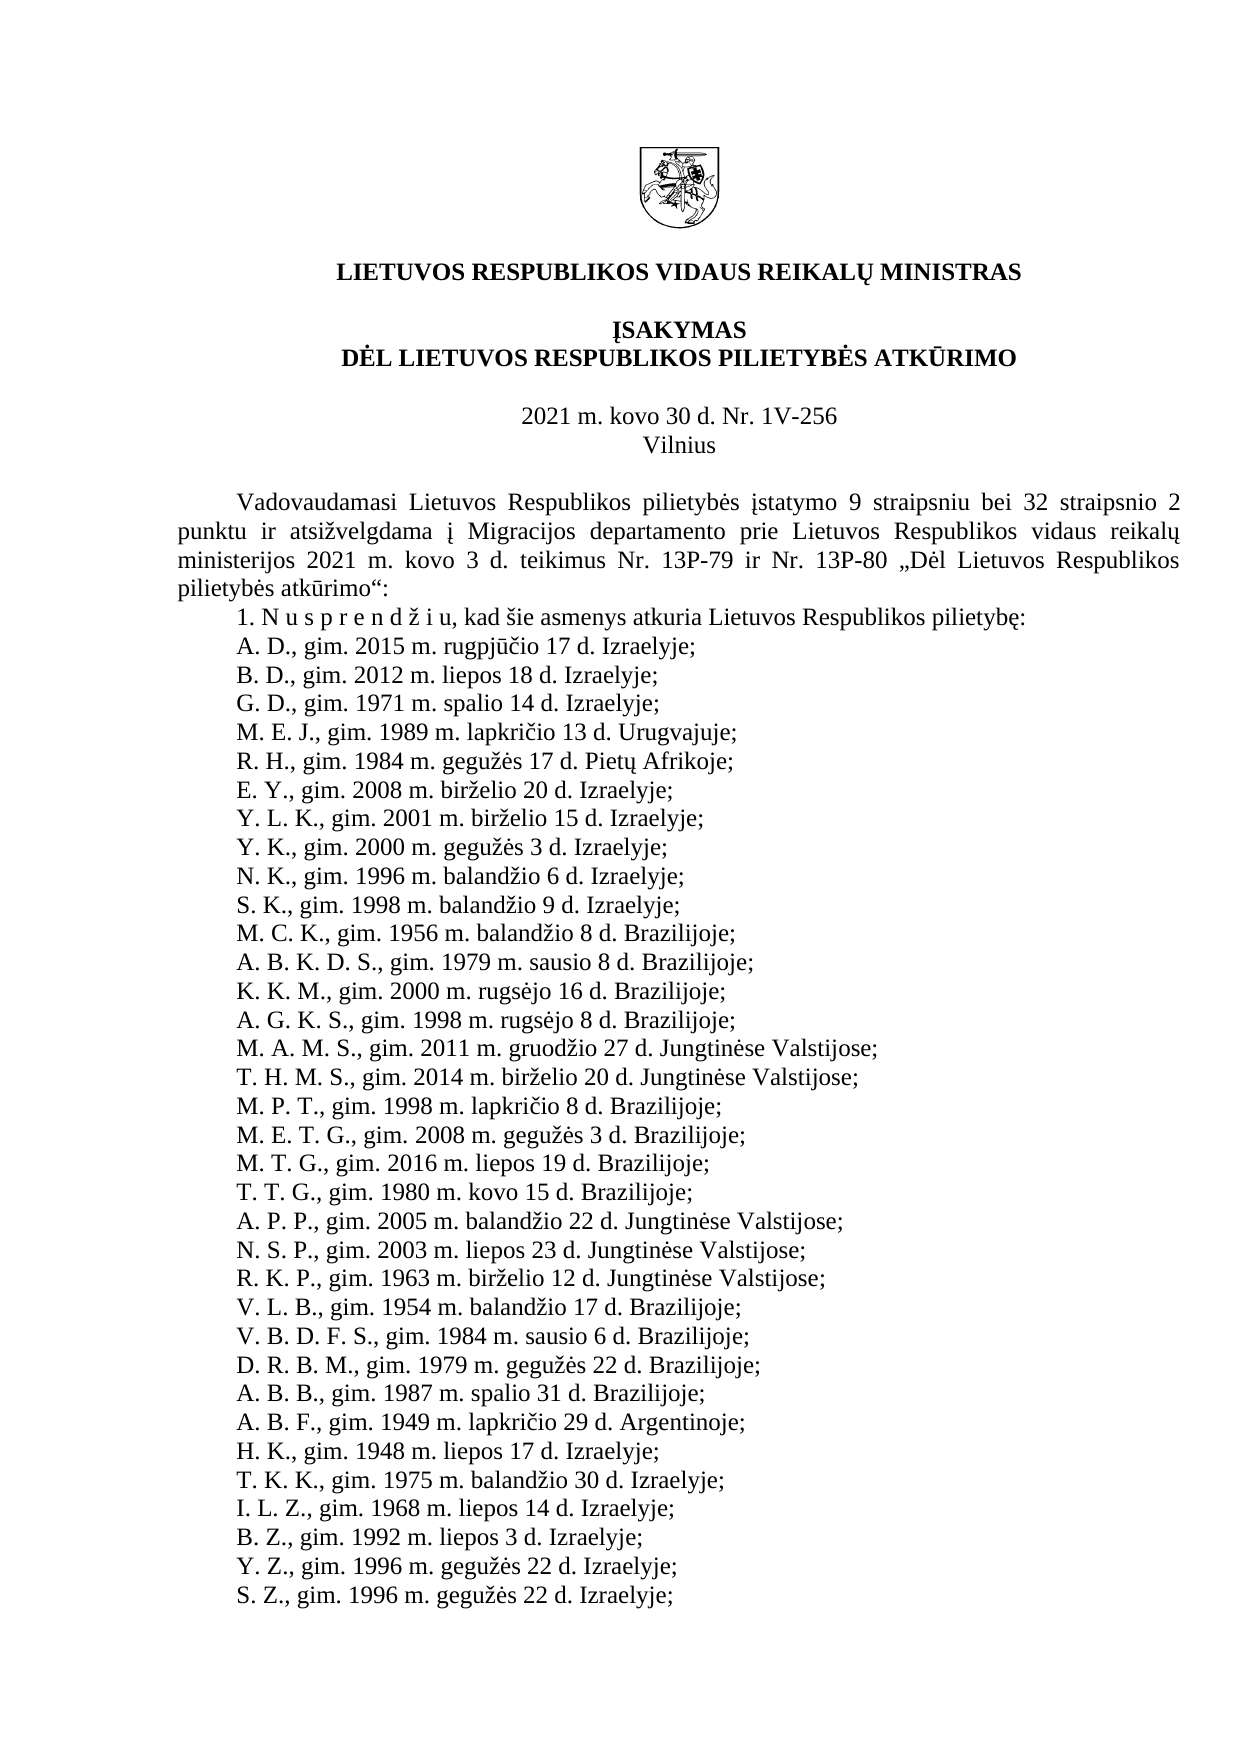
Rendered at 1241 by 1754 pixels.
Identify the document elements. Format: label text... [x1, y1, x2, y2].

text DĖL LIETUVOS RESPUBLIKOS PILIETYBĖS ATKŪRIMO [177, 343, 1181, 372]
text G. D., gim. 1971 m. spalio 14 d. Izraelyje; [236, 688, 1181, 717]
text N. S. P., gim. 2003 m. liepos 23 d. Jungtinėse Valstijose; [236, 1235, 1181, 1263]
text ĮSAKYMAS [177, 315, 1181, 343]
text H. K., gim. 1948 m. liepos 17 d. Izraelyje; [236, 1436, 1181, 1465]
text M. A. M. S., gim. 2011 m. gruodžio 27 d. Jungtinėse Valstijose; [236, 1033, 1181, 1062]
text A. B. B., gim. 1987 m. spalio 31 d. Brazilijoje; [236, 1378, 1181, 1407]
text M. T. G., gim. 2016 m. liepos 19 d. Brazilijoje; [236, 1148, 1181, 1177]
text T. K. K., gim. 1975 m. balandžio 30 d. Izraelyje; [236, 1465, 1181, 1493]
text R. H., gim. 1984 m. gegužės 17 d. Pietų Afrikoje; [236, 746, 1181, 775]
text V. L. B., gim. 1954 m. balandžio 17 d. Brazilijoje; [236, 1292, 1181, 1321]
text M. P. T., gim. 1998 m. lapkričio 8 d. Brazilijoje; [236, 1091, 1181, 1120]
text 2021 m. kovo 30 d. Nr. 1V-256 [177, 401, 1181, 430]
text B. Z., gim. 1992 m. liepos 3 d. Izraelyje; [236, 1522, 1181, 1551]
text I. L. Z., gim. 1968 m. liepos 14 d. Izraelyje; [236, 1493, 1181, 1522]
text K. K. M., gim. 2000 m. rugsėjo 16 d. Brazilijoje; [236, 976, 1181, 1005]
text A. B. F., gim. 1949 m. lapkričio 29 d. Argentinoje; [236, 1407, 1181, 1436]
text Y. K., gim. 2000 m. gegužės 3 d. Izraelyje; [236, 832, 1181, 861]
text D. R. B. M., gim. 1979 m. gegužės 22 d. Brazilijoje; [236, 1350, 1181, 1378]
text LIETUVOS RESPUBLIKOS VIDAUS REIKALŲ MINISTRAS [177, 257, 1181, 286]
text A. G. K. S., gim. 1998 m. rugsėjo 8 d. Brazilijoje; [236, 1005, 1181, 1033]
text T. H. M. S., gim. 2014 m. birželio 20 d. Jungtinėse Valstijose; [236, 1062, 1181, 1091]
text V. B. D. F. S., gim. 1984 m. sausio 6 d. Brazilijoje; [236, 1321, 1181, 1350]
text M. C. K., gim. 1956 m. balandžio 8 d. Brazilijoje; [236, 918, 1181, 947]
text A. B. K. D. S., gim. 1979 m. sausio 8 d. Brazilijoje; [236, 947, 1181, 976]
text B. D., gim. 2012 m. liepos 18 d. Izraelyje; [236, 660, 1181, 688]
text S. K., gim. 1998 m. balandžio 9 d. Izraelyje; [236, 890, 1181, 918]
text 1. N u s p r e n d ž i u, kad šie asmenys atkuria Lietuvos Respublikos pilietybę: [236, 602, 1181, 631]
text E. Y., gim. 2008 m. birželio 20 d. Izraelyje; [236, 775, 1181, 803]
text M. E. T. G., gim. 2008 m. gegužės 3 d. Brazilijoje; [236, 1120, 1181, 1148]
text Y. Z., gim. 1996 m. gegužės 22 d. Izraelyje; [236, 1551, 1181, 1580]
text A. P. P., gim. 2005 m. balandžio 22 d. Jungtinėse Valstijose; [236, 1206, 1181, 1235]
text Vadovaudamasi Lietuvos Respublikos pilietybės įstatymo 9 straipsniu bei 32 straipsnio 2 punktu ir atsižvelgdama į Migracijos departamento prie Lietuvos Respublikos vidaus reikalų ministerijos 2021 m. kovo 3 d. teikimus Nr. 13P-79 ir Nr. 13P-80 „Dėl Lietuvos Respublikos pilietybės atkūrimo“: [177, 487, 1181, 602]
text N. K., gim. 1996 m. balandžio 6 d. Izraelyje; [236, 861, 1181, 890]
text A. D., gim. 2015 m. rugpjūčio 17 d. Izraelyje; [236, 631, 1181, 660]
text M. E. J., gim. 1989 m. lapkričio 13 d. Urugvajuje; [236, 717, 1181, 746]
text Y. L. K., gim. 2001 m. birželio 15 d. Izraelyje; [236, 803, 1181, 832]
text Vilnius [177, 430, 1181, 458]
text R. K. P., gim. 1963 m. birželio 12 d. Jungtinėse Valstijose; [236, 1263, 1181, 1292]
text S. Z., gim. 1996 m. gegužės 22 d. Izraelyje; [236, 1580, 1181, 1608]
text T. T. G., gim. 1980 m. kovo 15 d. Brazilijoje; [236, 1177, 1181, 1206]
